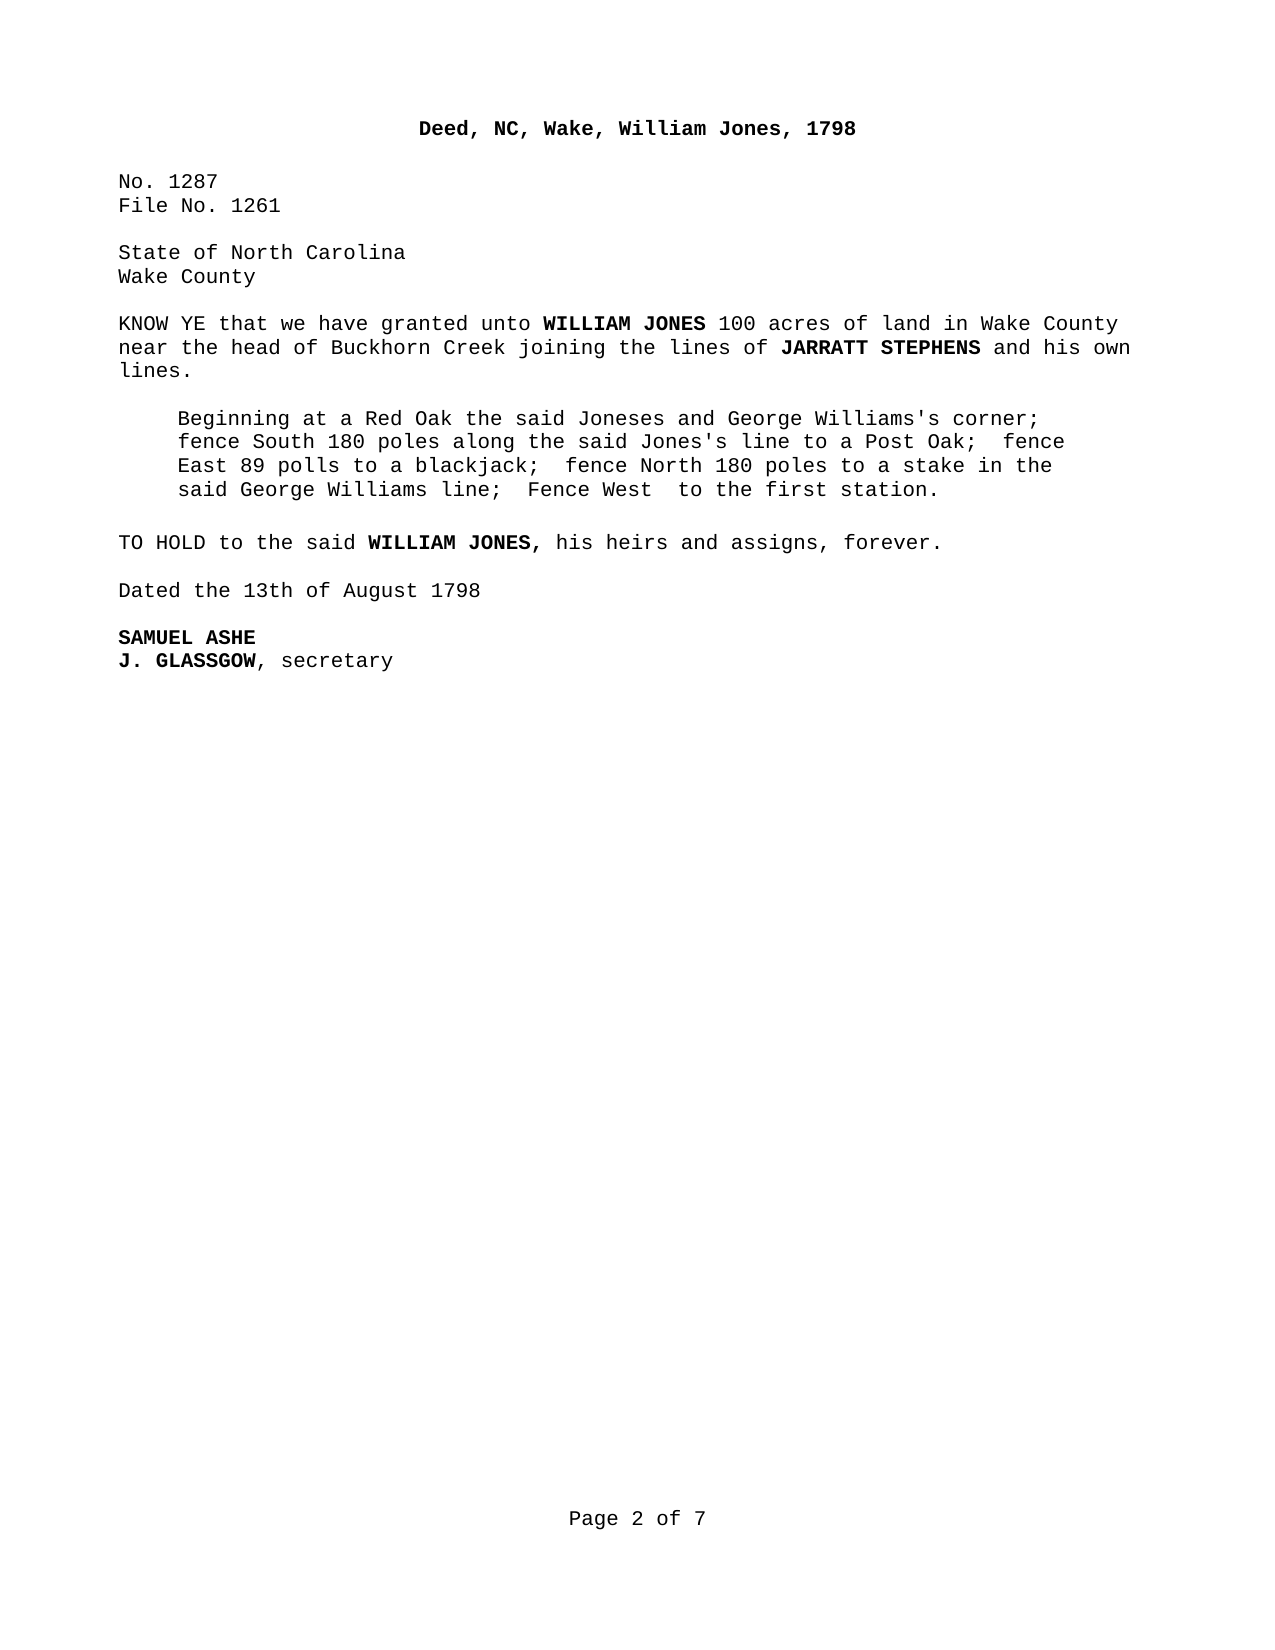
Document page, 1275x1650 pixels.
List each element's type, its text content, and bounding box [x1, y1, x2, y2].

text State of North Carolina [118, 242, 1157, 266]
text Beginning at a Red Oak the said Joneses and George Williams's corner; fence South 180 poles along the said Jones's line to a Post Oak; fence East 89 polls to a blackjack; fence North 180 poles to a stake in the said George Williams line; Fence West to the first station. [177, 408, 1098, 502]
text No. 1287 [118, 171, 1157, 195]
text To hold to the said WILLIAM JONES, his heirs and assigns, forever. [118, 532, 1157, 556]
text File No. 1261 [118, 195, 1157, 218]
text J. Glassgow, secretary [118, 651, 1157, 674]
text Wake County [118, 266, 1157, 289]
text Dated the 13th of August 1798 [118, 579, 1157, 603]
text know ye that we have granted unto WILLIAM JONES 100 acres of land in Wake County near the head of Buckhorn Creek joining the lines of jarratt StePHens and his own lines. [118, 313, 1157, 384]
text Samuel Ashe [118, 627, 1157, 651]
